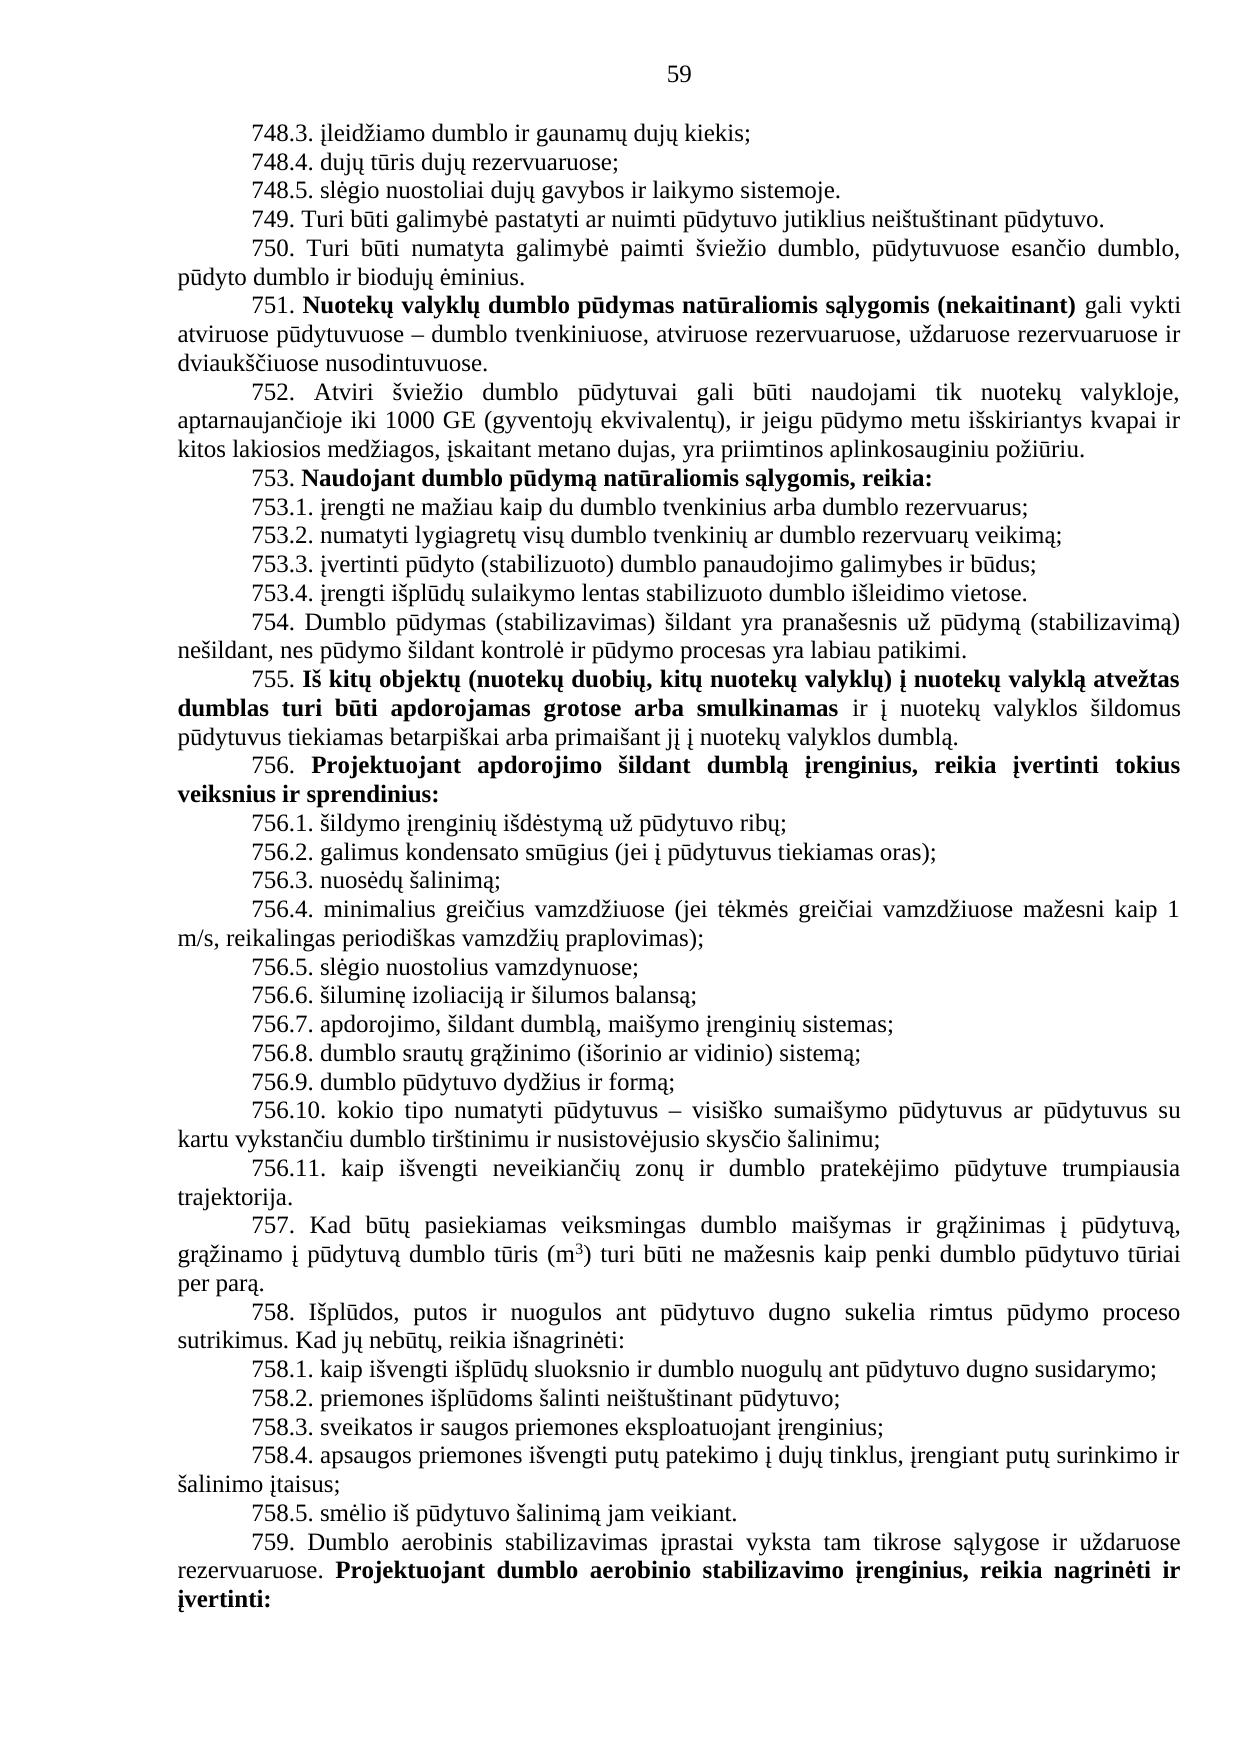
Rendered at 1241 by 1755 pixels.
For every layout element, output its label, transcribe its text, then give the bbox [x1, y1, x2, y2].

text 756.2. galimus kondensato smūgius (jei į pūdytuvus tiekiamas oras); [177, 837, 1181, 866]
text 758.2. priemones išplūdoms šalinti neištuštinant pūdytuvo; [177, 1383, 1181, 1412]
text 759. Dumblo aerobinis stabilizavimas įprastai vyksta tam tikrose sąlygose ir uždaruose rezervuaruose. Projektuojant dumblo aerobinio stabilizavimo įrenginius, reikia nagrinėti ir įvertinti: [177, 1527, 1181, 1613]
text 752. Atviri šviežio dumblo pūdytuvai gali būti naudojami tik nuotekų valykloje, aptarnaujančioje iki 1000 GE (gyventojų ekvivalentų), ir jeigu pūdymo metu išskiriantys kvapai ir kitos lakiosios medžiagos, įskaitant metano dujas, yra priimtinos aplinkosauginiu požiūriu. [177, 377, 1181, 463]
text 753. Naudojant dumblo pūdymą natūraliomis sąlygomis, reikia: [177, 463, 1181, 492]
text 756.7. apdorojimo, šildant dumblą, maišymo įrenginių sistemas; [177, 1009, 1181, 1038]
text 755. Iš kitų objektų (nuotekų duobių, kitų nuotekų valyklų) į nuotekų valyklą atvežtas dumblas turi būti apdorojamas grotose arba smulkinamas ir į nuotekų valyklos šildomus pūdytuvus tiekiamas betarpiškai arba primaišant jį į nuotekų valyklos dumblą. [177, 664, 1181, 751]
text 756.3. nuosėdų šalinimą; [177, 866, 1181, 894]
text 753.4. įrengti išplūdų sulaikymo lentas stabilizuoto dumblo išleidimo vietose. [177, 578, 1181, 607]
text 756. Projektuojant apdorojimo šildant dumblą įrenginius, reikia įvertinti tokius veiksnius ir sprendinius: [177, 751, 1181, 808]
text 748.3. įleidžiamo dumblo ir gaunamų dujų kiekis; [177, 118, 1181, 147]
text 753.3. įvertinti pūdyto (stabilizuoto) dumblo panaudojimo galimybes ir būdus; [177, 549, 1181, 578]
text 756.11. kaip išvengti neveikiančių zonų ir dumblo pratekėjimo pūdytuve trumpiausia trajektorija. [177, 1153, 1181, 1211]
text 757. Kad būtų pasiekiamas veiksmingas dumblo maišymas ir grąžinimas į pūdytuvą, grąžinamo į pūdytuvą dumblo tūris (m3) turi būti ne mažesnis kaip penki dumblo pūdytuvo tūriai per parą. [177, 1211, 1181, 1297]
text 756.6. šiluminę izoliaciją ir šilumos balansą; [177, 981, 1181, 1009]
text 758.3. sveikatos ir saugos priemones eksploatuojant įrenginius; [177, 1412, 1181, 1441]
text 756.1. šildymo įrenginių išdėstymą už pūdytuvo ribų; [177, 808, 1181, 837]
text 753.1. įrengti ne mažiau kaip du dumblo tvenkinius arba dumblo rezervuarus; [177, 492, 1181, 521]
text 756.4. minimalius greičius vamzdžiuose (jei tėkmės greičiai vamzdžiuose mažesni kaip 1 m/s, reikalingas periodiškas vamzdžių praplovimas); [177, 894, 1181, 952]
text 748.4. dujų tūris dujų rezervuaruose; [177, 147, 1181, 176]
text 758.4. apsaugos priemones išvengti putų patekimo į dujų tinklus, įrengiant putų surinkimo ir šalinimo įtaisus; [177, 1441, 1181, 1498]
text 756.8. dumblo srautų grąžinimo (išorinio ar vidinio) sistemą; [177, 1038, 1181, 1067]
text 758.1. kaip išvengti išplūdų sluoksnio ir dumblo nuogulų ant pūdytuvo dugno susidarymo; [177, 1354, 1181, 1383]
text 756.5. slėgio nuostolius vamzdynuose; [177, 952, 1181, 981]
text 751. Nuotekų valyklų dumblo pūdymas natūraliomis sąlygomis (nekaitinant) gali vykti atviruose pūdytuvuose – dumblo tvenkiniuose, atviruose rezervuaruose, uždaruose rezervuaruose ir dviaukščiuose nusodintuvuose. [177, 291, 1181, 377]
text 758.5. smėlio iš pūdytuvo šalinimą jam veikiant. [177, 1498, 1181, 1527]
text 756.9. dumblo pūdytuvo dydžius ir formą; [177, 1067, 1181, 1096]
text 758. Išplūdos, putos ir nuogulos ant pūdytuvo dugno sukelia rimtus pūdymo proceso sutrikimus. Kad jų nebūtų, reikia išnagrinėti: [177, 1297, 1181, 1354]
text 756.10. kokio tipo numatyti pūdytuvus – visiško sumaišymo pūdytuvus ar pūdytuvus su kartu vykstančiu dumblo tirštinimu ir nusistovėjusio skysčio šalinimu; [177, 1096, 1181, 1153]
text 748.5. slėgio nuostoliai dujų gavybos ir laikymo sistemoje. [177, 176, 1181, 204]
text 750. Turi būti numatyta galimybė paimti šviežio dumblo, pūdytuvuose esančio dumblo, pūdyto dumblo ir biodujų ėminius. [177, 233, 1181, 291]
text 753.2. numatyti lygiagretų visų dumblo tvenkinių ar dumblo rezervuarų veikimą; [177, 521, 1181, 549]
text 749. Turi būti galimybė pastatyti ar nuimti pūdytuvo jutiklius neištuštinant pūdytuvo. [177, 204, 1181, 233]
text 754. Dumblo pūdymas (stabilizavimas) šildant yra pranašesnis už pūdymą (stabilizavimą) nešildant, nes pūdymo šildant kontrolė ir pūdymo procesas yra labiau patikimi. [177, 607, 1181, 664]
